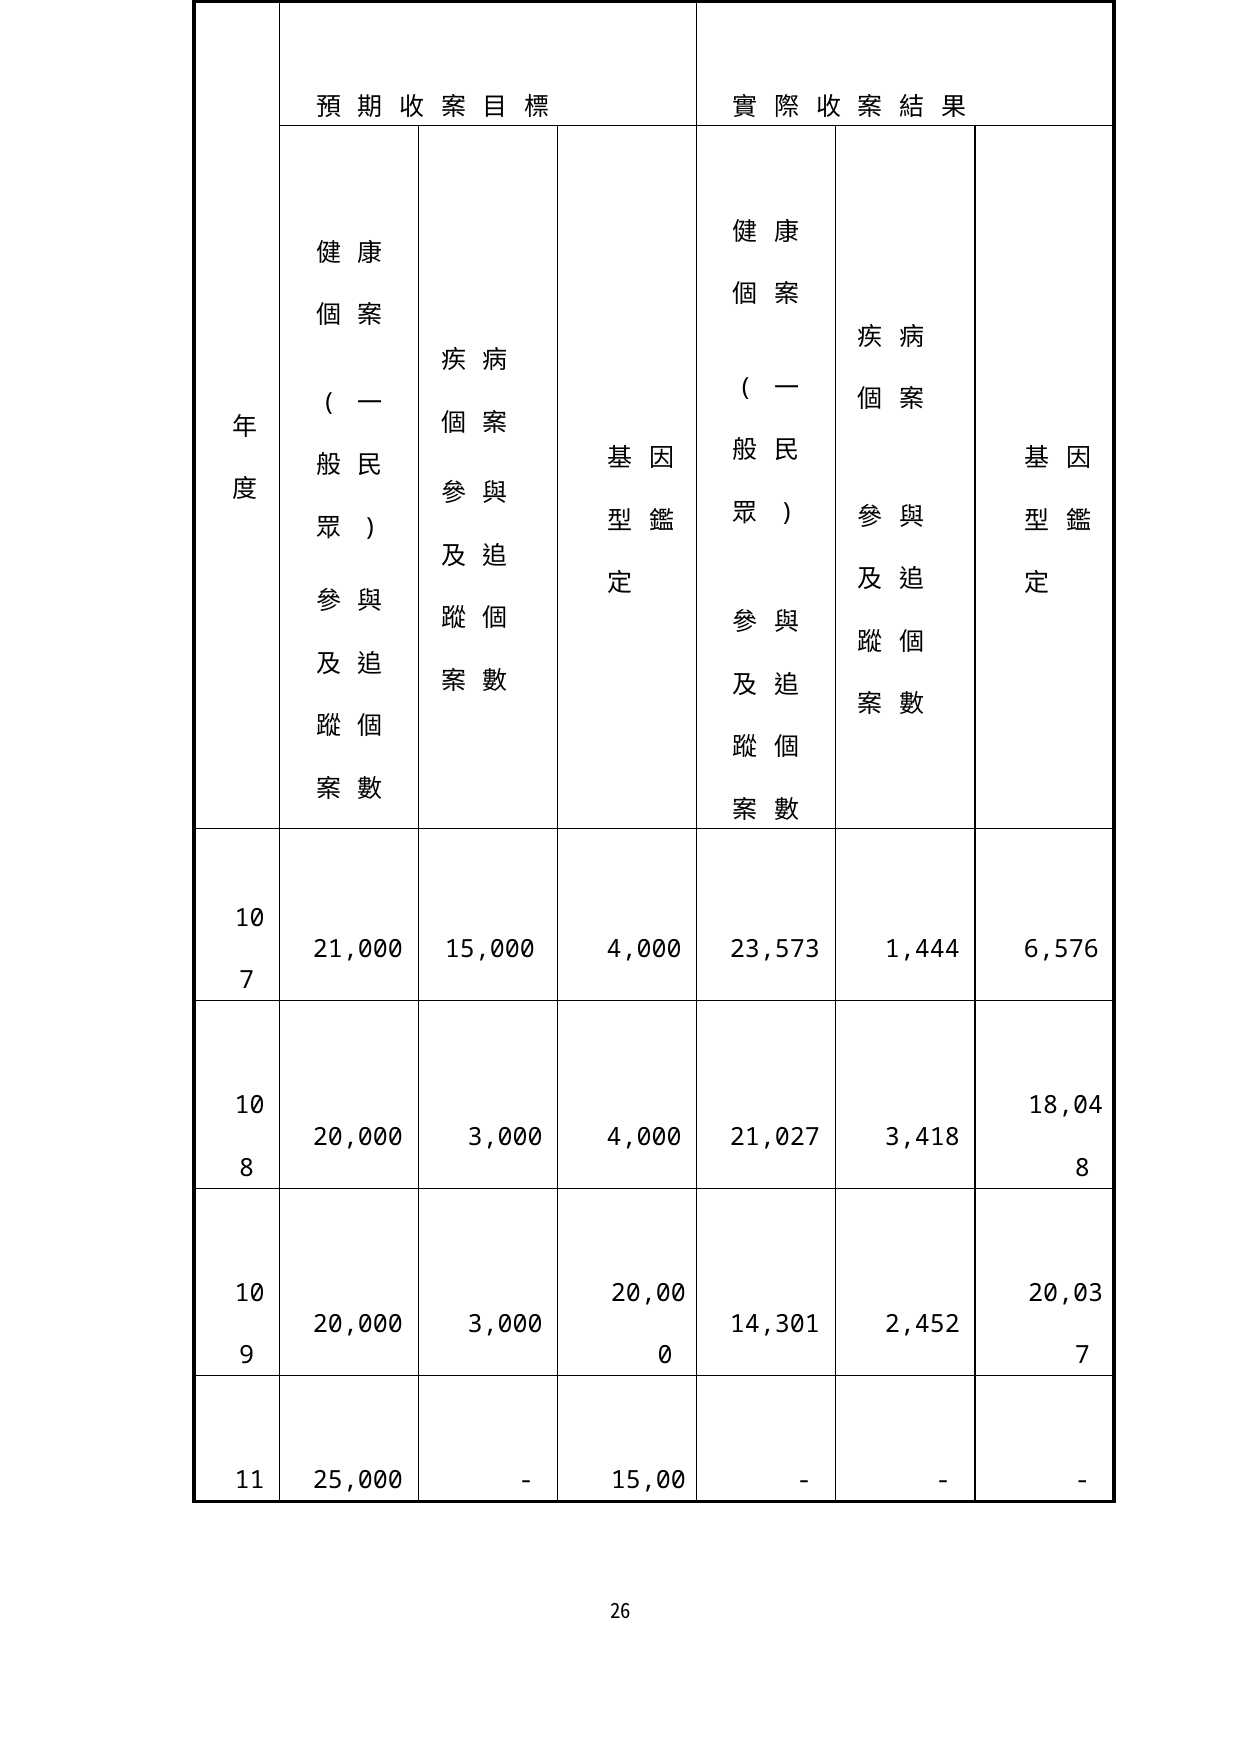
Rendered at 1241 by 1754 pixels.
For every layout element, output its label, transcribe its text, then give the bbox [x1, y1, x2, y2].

table_cell 23,573 [697, 829, 835, 1000]
table_cell 健康個案 (一般民眾) 參與及追蹤個案數 [697, 126, 835, 828]
table_cell 2,452 [836, 1189, 974, 1375]
table_cell 20,000 [280, 1001, 418, 1187]
table_cell 15,00 [558, 1376, 696, 1500]
table_cell 3,000 [419, 1001, 557, 1187]
table_cell 11 [196, 1376, 279, 1500]
table_cell 疾病個案 參與及追蹤個案數 [836, 126, 974, 828]
table_cell 4,000 [558, 829, 696, 1000]
table_cell 107 [196, 829, 279, 1000]
table_cell 20,000 [558, 1189, 696, 1375]
table_cell 20,037 [976, 1189, 1112, 1375]
table_cell - [836, 1376, 974, 1500]
table_cell 3,418 [836, 1001, 974, 1187]
table_cell 108 [196, 1001, 279, 1187]
table_cell 6,576 [976, 829, 1112, 1000]
table_cell 20,000 [280, 1189, 418, 1375]
table_cell 基因型鑑定 [976, 126, 1112, 828]
table_cell 4,000 [558, 1001, 696, 1187]
table_cell 1,444 [836, 829, 974, 1000]
table_cell 3,000 [419, 1189, 557, 1375]
table_cell 健康個案 (一般民眾) 參與及追蹤個案數 [280, 126, 418, 828]
table_header 年度 [196, 3, 279, 828]
table_cell 25,000 [280, 1376, 418, 1500]
table_cell 109 [196, 1189, 279, 1375]
table_cell - [419, 1376, 557, 1500]
table_cell 21,000 [280, 829, 418, 1000]
table_cell 疾病個案 參與及追蹤個案數 [419, 126, 557, 828]
table_cell 基因型鑑定 [558, 126, 696, 828]
table_cell - [976, 1376, 1112, 1500]
table_cell 15,000 [419, 829, 557, 1000]
table_cell 14,301 [697, 1189, 835, 1375]
table_cell 21,027 [697, 1001, 835, 1187]
table_cell 18,048 [976, 1001, 1112, 1187]
table_header 實際收案結果 [697, 3, 1112, 125]
table_header 預期收案目標 [280, 3, 696, 125]
table_cell - [697, 1376, 835, 1500]
